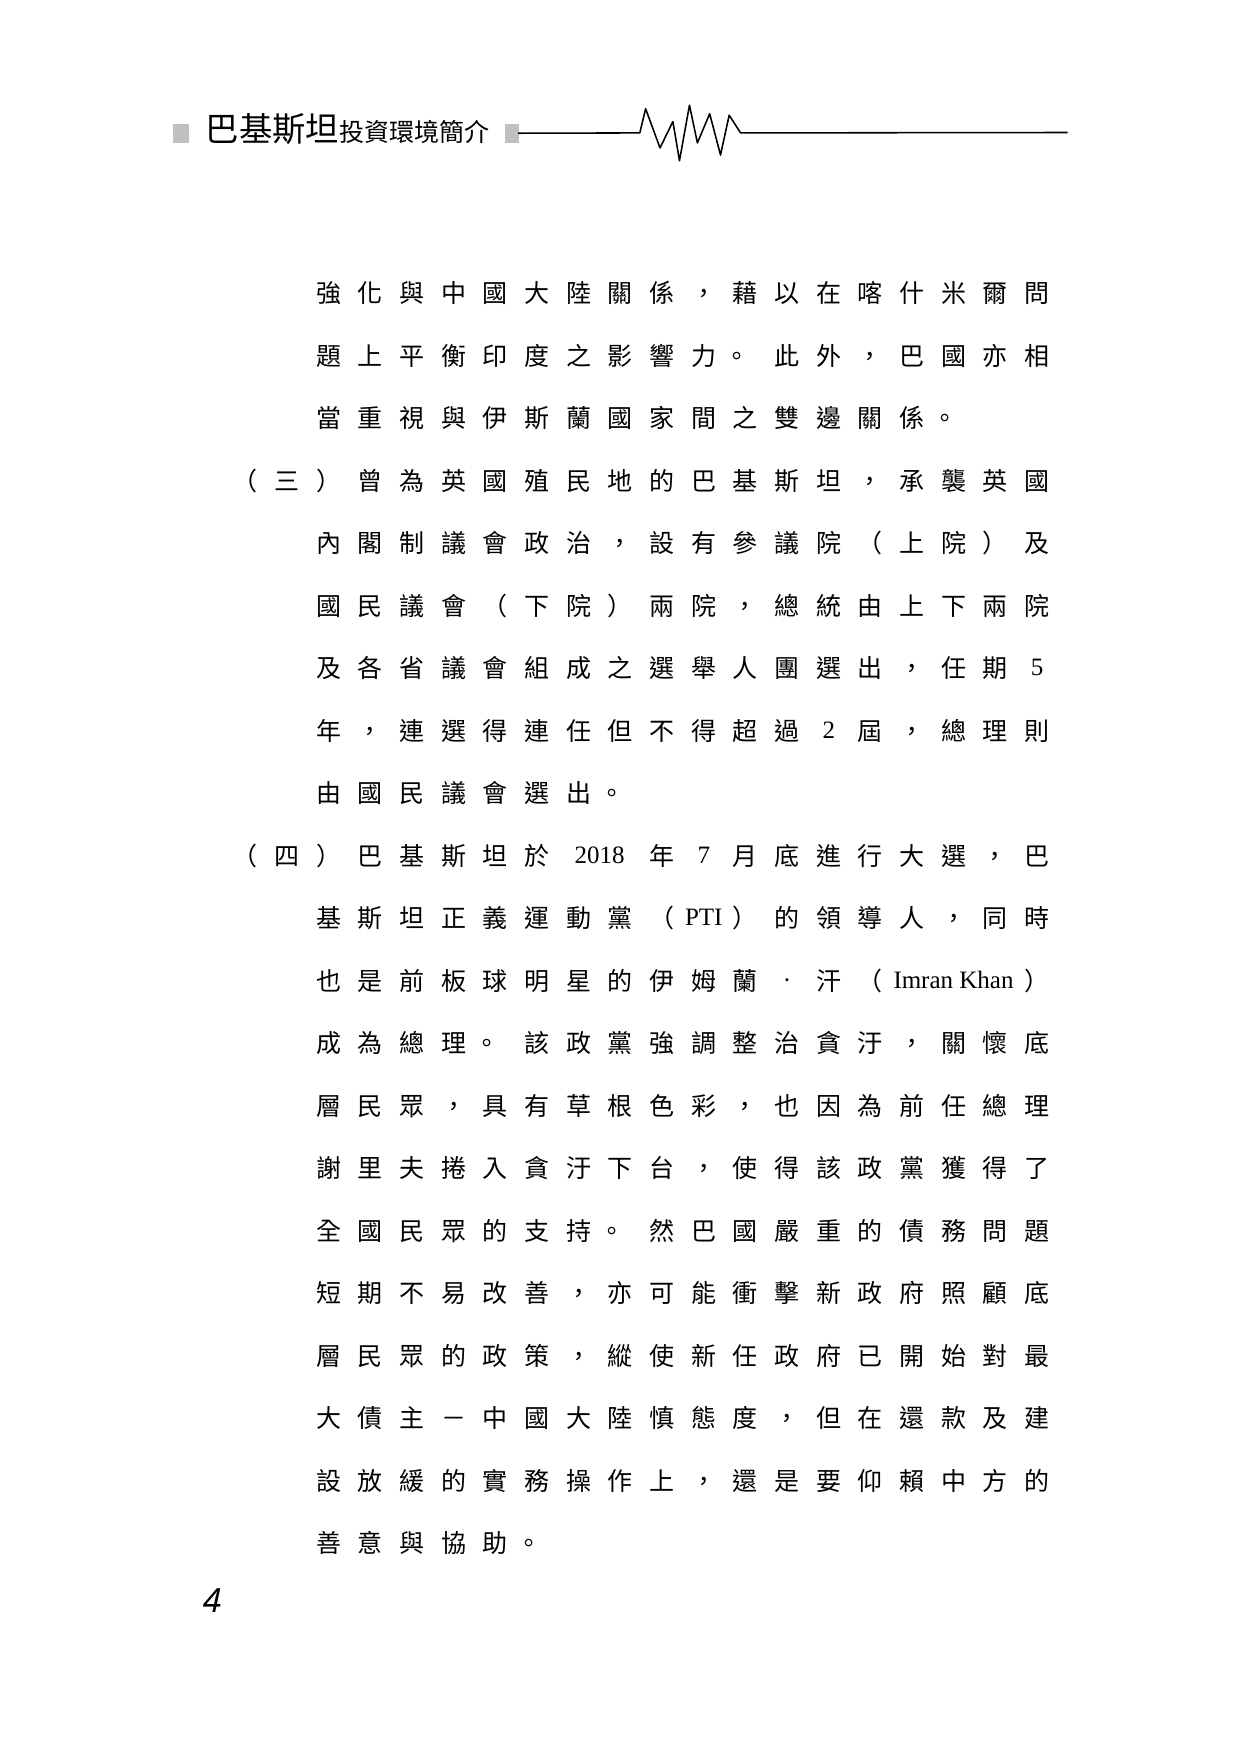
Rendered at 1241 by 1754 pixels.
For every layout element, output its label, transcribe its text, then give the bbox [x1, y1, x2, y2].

text （四）巴基斯坦於2018年7月底進行大選，巴基斯坦正義運動黨（PTI）的領導人，同時也是前板球明星的伊姆蘭·汗（Imran Khan）成為總理。該政黨強調整治貪汙，關懷底層民眾，具有草根色彩，也因為前任總理謝里夫捲入貪汙下台，使得該政黨獲得了全國民眾的支持。然巴國嚴重的債務問題短期不易改善，亦可能衝擊新政府照顧底層民眾的政策，縱使新任政府已開始對最大債主－中國大陸慎態度，但在還款及建設放緩的實務操作上，還是要仰賴中方的善意與協助。 [207, 813, 1058, 1563]
text （三）曾為英國殖民地的巴基斯坦，承襲英國內閣制議會政治，設有參議院（上院）及國民議會（下院）兩院，總統由上下兩院及各省議會組成之選舉人團選出，任期5年，連選得連任但不得超過2屆，總理則由國民議會選出。 [207, 438, 1058, 813]
text 強化與中國大陸關係，藉以在喀什米爾問題上平衡印度之影響力。此外，巴國亦相當重視與伊斯蘭國家間之雙邊關係。 [207, 250, 1058, 438]
